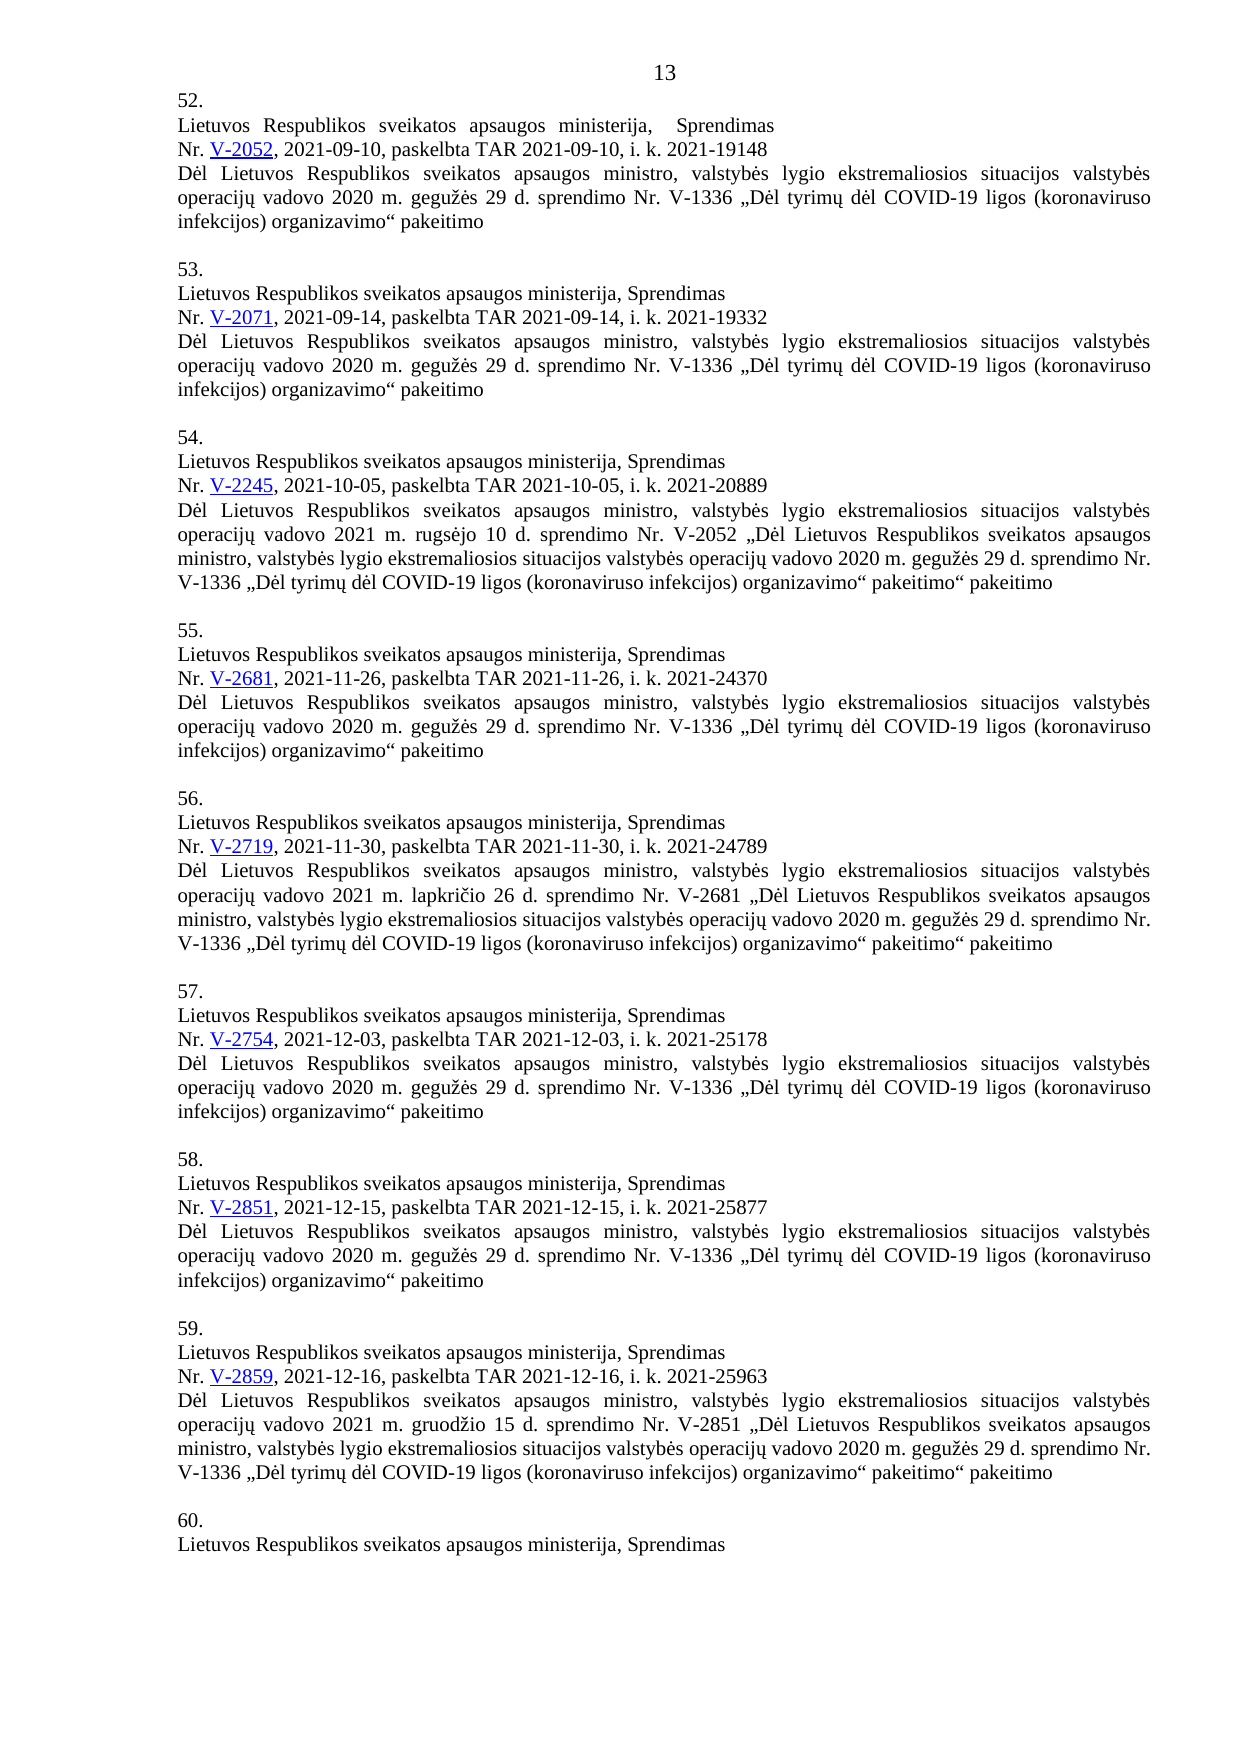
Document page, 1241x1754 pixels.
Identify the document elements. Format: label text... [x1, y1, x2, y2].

text 57. [177, 979, 1152, 1003]
text Nr. V-2754, 2021-12-03, paskelbta TAR 2021-12-03, i. k. 2021-25178 [177, 1027, 1152, 1051]
text Lietuvos Respublikos sveikatos apsaugos ministerija, Sprendimas [177, 642, 1152, 666]
text Dėl Lietuvos Respublikos sveikatos apsaugos ministro, valstybės lygio ekstremaliosios situacijos valstybės operacijų vadovo 2020 m. gegužės 29 d. sprendimo Nr. V-1336 „Dėl tyrimų dėl COVID-19 ligos (koronaviruso infekcijos) organizavimo“ pakeitimo [177, 690, 1152, 762]
text 60. [177, 1508, 1152, 1532]
text Dėl Lietuvos Respublikos sveikatos apsaugos ministro, valstybės lygio ekstremaliosios situacijos valstybės operacijų vadovo 2021 m. gruodžio 15 d. sprendimo Nr. V-2851 „Dėl Lietuvos Respublikos sveikatos apsaugos ministro, valstybės lygio ekstremaliosios situacijos valstybės operacijų vadovo 2020 m. gegužės 29 d. sprendimo Nr. V-1336 „Dėl tyrimų dėl COVID-19 ligos (koronaviruso infekcijos) organizavimo“ pakeitimo“ pakeitimo [177, 1388, 1152, 1484]
text Nr. V-2719, 2021-11-30, paskelbta TAR 2021-11-30, i. k. 2021-24789 [177, 834, 1152, 858]
text Lietuvos Respublikos sveikatos apsaugos ministerija, Sprendimas [177, 1532, 1152, 1556]
text Lietuvos Respublikos sveikatos apsaugos ministerija, Sprendimas [177, 281, 1152, 305]
text Lietuvos Respublikos sveikatos apsaugos ministerija, Sprendimas [177, 810, 1152, 834]
text Dėl Lietuvos Respublikos sveikatos apsaugos ministro, valstybės lygio ekstremaliosios situacijos valstybės operacijų vadovo 2021 m. lapkričio 26 d. sprendimo Nr. V-2681 „Dėl Lietuvos Respublikos sveikatos apsaugos ministro, valstybės lygio ekstremaliosios situacijos valstybės operacijų vadovo 2020 m. gegužės 29 d. sprendimo Nr. V-1336 „Dėl tyrimų dėl COVID-19 ligos (koronaviruso infekcijos) organizavimo“ pakeitimo“ pakeitimo [177, 858, 1152, 955]
text [676, 88, 1152, 112]
text 58. [177, 1147, 1152, 1171]
text 59. [177, 1316, 1152, 1340]
text 52. [177, 88, 653, 112]
text Nr. V-2681, 2021-11-26, paskelbta TAR 2021-11-26, i. k. 2021-24370 [177, 666, 1152, 690]
text 55. [177, 618, 1152, 642]
text Nr. V-2851, 2021-12-15, paskelbta TAR 2021-12-15, i. k. 2021-25877 [177, 1195, 1152, 1219]
text 54. [177, 425, 1152, 449]
text Dėl Lietuvos Respublikos sveikatos apsaugos ministro, valstybės lygio ekstremaliosios situacijos valstybės operacijų vadovo 2020 m. gegužės 29 d. sprendimo Nr. V-1336 „Dėl tyrimų dėl COVID-19 ligos (koronaviruso infekcijos) organizavimo“ pakeitimo [177, 1051, 1152, 1123]
text Nr. V-2245, 2021-10-05, paskelbta TAR 2021-10-05, i. k. 2021-20889 [177, 473, 1152, 497]
text Nr. V-2859, 2021-12-16, paskelbta TAR 2021-12-16, i. k. 2021-25963 [177, 1364, 1152, 1388]
text Dėl Lietuvos Respublikos sveikatos apsaugos ministro, valstybės lygio ekstremaliosios situacijos valstybės operacijų vadovo 2020 m. gegužės 29 d. sprendimo Nr. V-1336 „Dėl tyrimų dėl COVID-19 ligos (koronaviruso infekcijos) organizavimo“ pakeitimo [177, 1219, 1152, 1292]
text Dėl Lietuvos Respublikos sveikatos apsaugos ministro, valstybės lygio ekstremaliosios situacijos valstybės operacijų vadovo 2020 m. gegužės 29 d. sprendimo Nr. V-1336 „Dėl tyrimų dėl COVID-19 ligos (koronaviruso infekcijos) organizavimo“ pakeitimo [177, 329, 1152, 401]
text Lietuvos Respublikos sveikatos apsaugos ministerija, Sprendimas [177, 449, 1152, 473]
text Lietuvos Respublikos sveikatos apsaugos ministerija, Sprendimas [177, 1003, 1152, 1027]
text Lietuvos Respublikos sveikatos apsaugos ministerija, Sprendimas [177, 112, 1152, 137]
text 53. [177, 257, 1152, 281]
text Dėl Lietuvos Respublikos sveikatos apsaugos ministro, valstybės lygio ekstremaliosios situacijos valstybės operacijų vadovo 2021 m. rugsėjo 10 d. sprendimo Nr. V-2052 „Dėl Lietuvos Respublikos sveikatos apsaugos ministro, valstybės lygio ekstremaliosios situacijos valstybės operacijų vadovo 2020 m. gegužės 29 d. sprendimo Nr. V-1336 „Dėl tyrimų dėl COVID-19 ligos (koronaviruso infekcijos) organizavimo“ pakeitimo“ pakeitimo [177, 497, 1152, 594]
text Lietuvos Respublikos sveikatos apsaugos ministerija, Sprendimas [177, 1171, 1152, 1195]
text 56. [177, 786, 1152, 810]
text Nr. V-2071, 2021-09-14, paskelbta TAR 2021-09-14, i. k. 2021-19332 [177, 305, 1152, 329]
text Nr. V-2052, 2021-09-10, paskelbta TAR 2021-09-10, i. k. 2021-19148 [177, 137, 1152, 161]
text Dėl Lietuvos Respublikos sveikatos apsaugos ministro, valstybės lygio ekstremaliosios situacijos valstybės operacijų vadovo 2020 m. gegužės 29 d. sprendimo Nr. V-1336 „Dėl tyrimų dėl COVID-19 ligos (koronaviruso infekcijos) organizavimo“ pakeitimo [177, 161, 1152, 233]
text Lietuvos Respublikos sveikatos apsaugos ministerija, Sprendimas [177, 1340, 1152, 1364]
